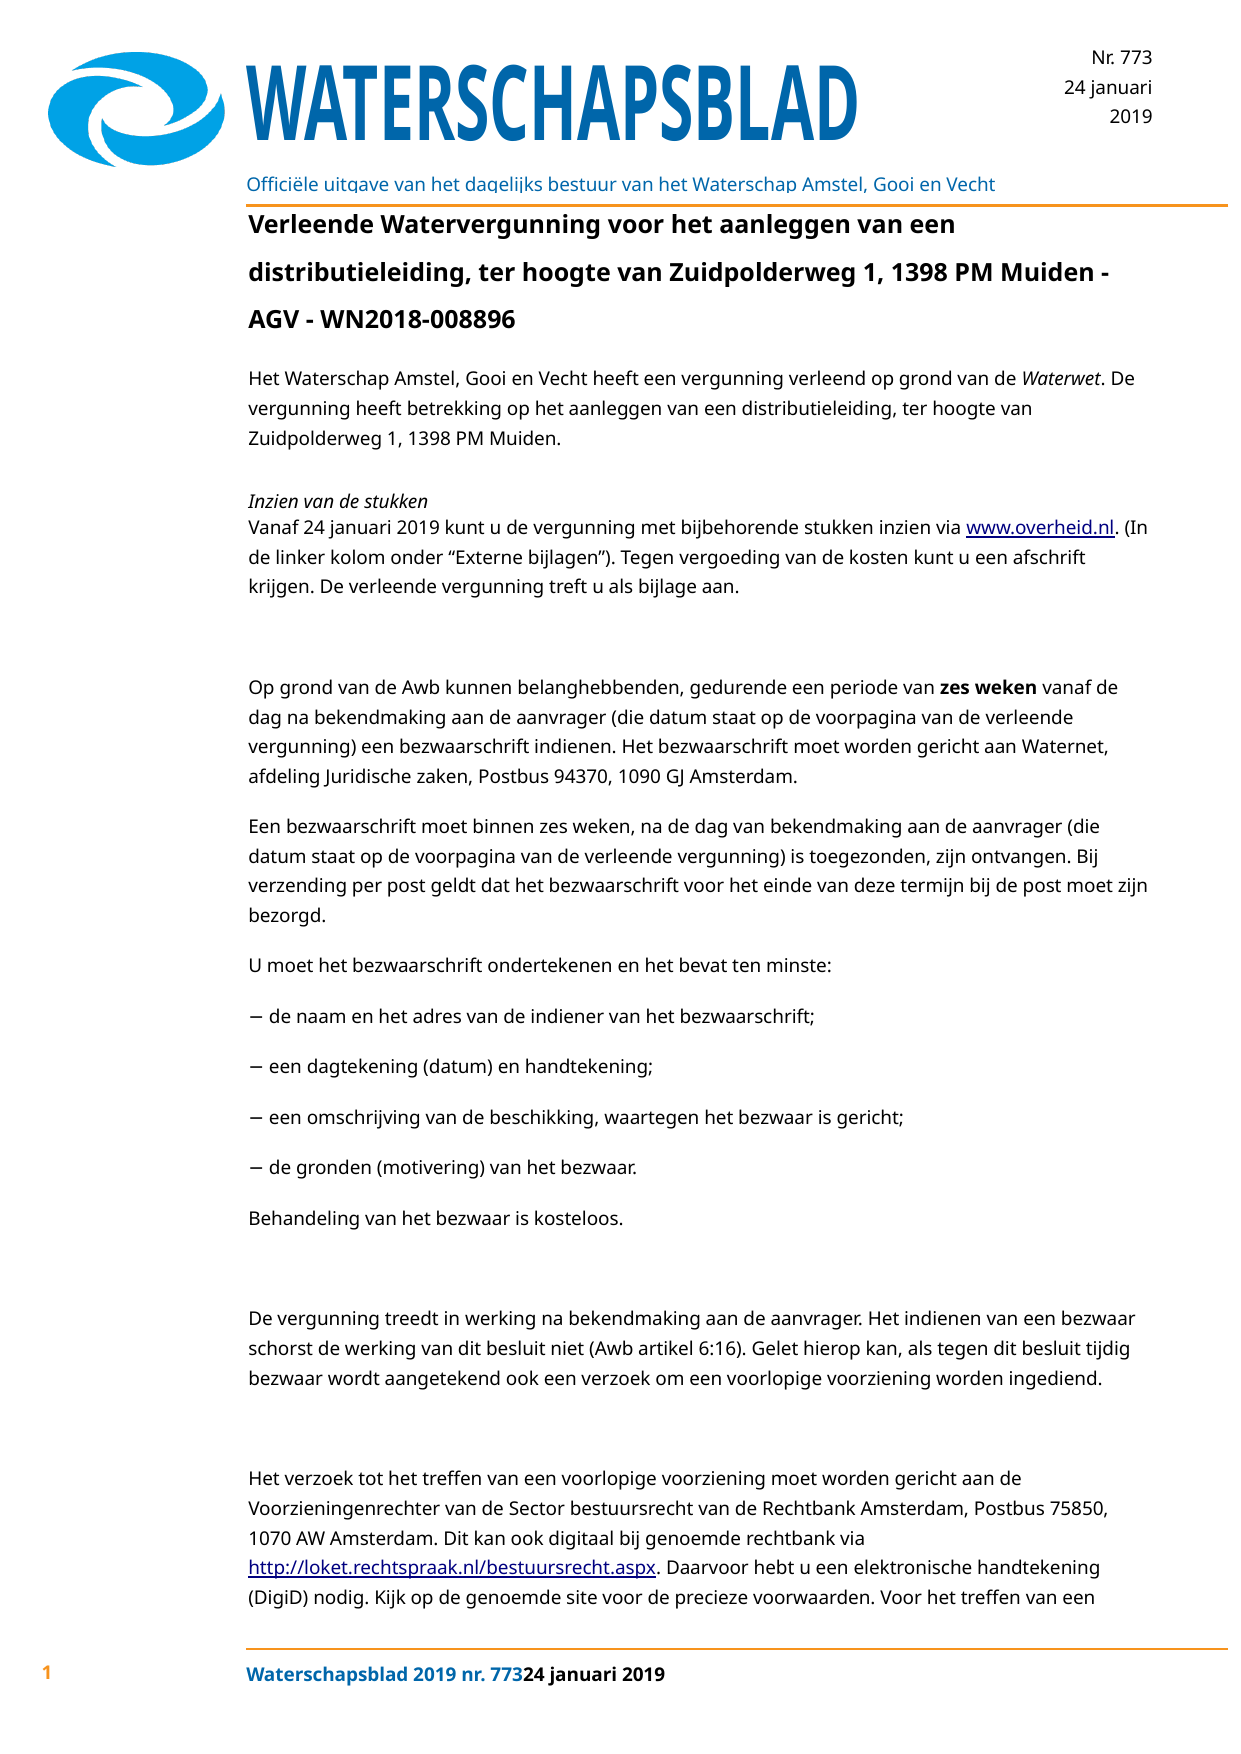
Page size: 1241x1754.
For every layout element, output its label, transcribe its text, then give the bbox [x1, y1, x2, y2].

text Verleende Watervergunning voor het aanleggen van een distributieleiding, ter hoogte van Zuidpolderweg 1, 1398 PM Muiden - AGV - WN2018-008896 [248, 207, 1152, 336]
picture [41, 47, 231, 172]
text − een dagtekening (datum) en handtekening; [248, 1053, 1152, 1079]
text Het verzoek tot het treffen van een voorlopige voorziening moet worden gericht aan de Voorzieningenrechter van de Sector bestuursrecht van de Rechtbank Amsterdam, Postbus 75850, 1070 AW Amsterdam. Dit kan ook digitaal bij genoemde rechtbank via http://loket.rechtspraak.nl/bestuursrecht.aspx. Daarvoor hebt u een elektronische handtekening (DigiD) nodig. Kijk op de genoemde site voor de precieze voorwaarden. Voor het treffen van een [248, 1466, 1152, 1610]
text Op grond van de Awb kunnen belanghebbenden, gedurende een periode van zes weken vanaf de dag na bekendmaking aan de aanvrager (die datum staat op de voorpagina van de verleende vergunning) een bezwaarschrift indienen. Het bezwaarschrift moet worden gericht aan Waternet, afdeling Juridische zaken, Postbus 94370, 1090 GJ Amsterdam. [248, 674, 1152, 789]
text − de naam en het adres van de indiener van het bezwaarschrift; [248, 1003, 1152, 1029]
text − de gronden (motivering) van het bezwaar. [248, 1154, 1152, 1180]
text − een omschrijving van de beschikking, waartegen het bezwaar is gericht; [248, 1104, 1152, 1130]
text Inzien van de stukken [248, 489, 1152, 514]
text De vergunning treedt in werking na bekendmaking aan de aanvrager. Het indienen van een bezwaar schorst de werking van dit besluit niet (Awb artikel 6:16). Gelet hierop kan, als tegen dit besluit tijdig bezwaar wordt aangetekend ook een verzoek om een voorlopige voorziening worden ingediend. [248, 1306, 1152, 1391]
text Behandeling van het bezwaar is kosteloos. [248, 1205, 1152, 1231]
text Het Waterschap Amstel, Gooi en Vecht heeft een vergunning verleend op grond van de Waterwet. De vergunning heeft betrekking op het aanleggen van een distributieleiding, ter hoogte van Zuidpolderweg 1, 1398 PM Muiden. [248, 366, 1152, 450]
text Vanaf 24 januari 2019 kunt u de vergunning met bijbehorende stukken inzien via www.overheid.nl. (In de linker kolom onder “Externe bijlagen”). Tegen vergoeding van de kosten kunt u een afschrift krijgen. De verleende vergunning treft u als bijlage aan. [248, 514, 1152, 599]
text U moet het bezwaarschrift ondertekenen en het bevat ten minste: [248, 953, 1152, 978]
text Een bezwaarschrift moet binnen zes weken, na de dag van bekendmaking aan de aanvrager (die datum staat op de voorpagina van de verleende vergunning) is toegezonden, zijn ontvangen. Bij verzending per post geldt dat het bezwaarschrift voor het einde van deze termijn bij de post moet zijn bezorgd. [248, 813, 1152, 928]
